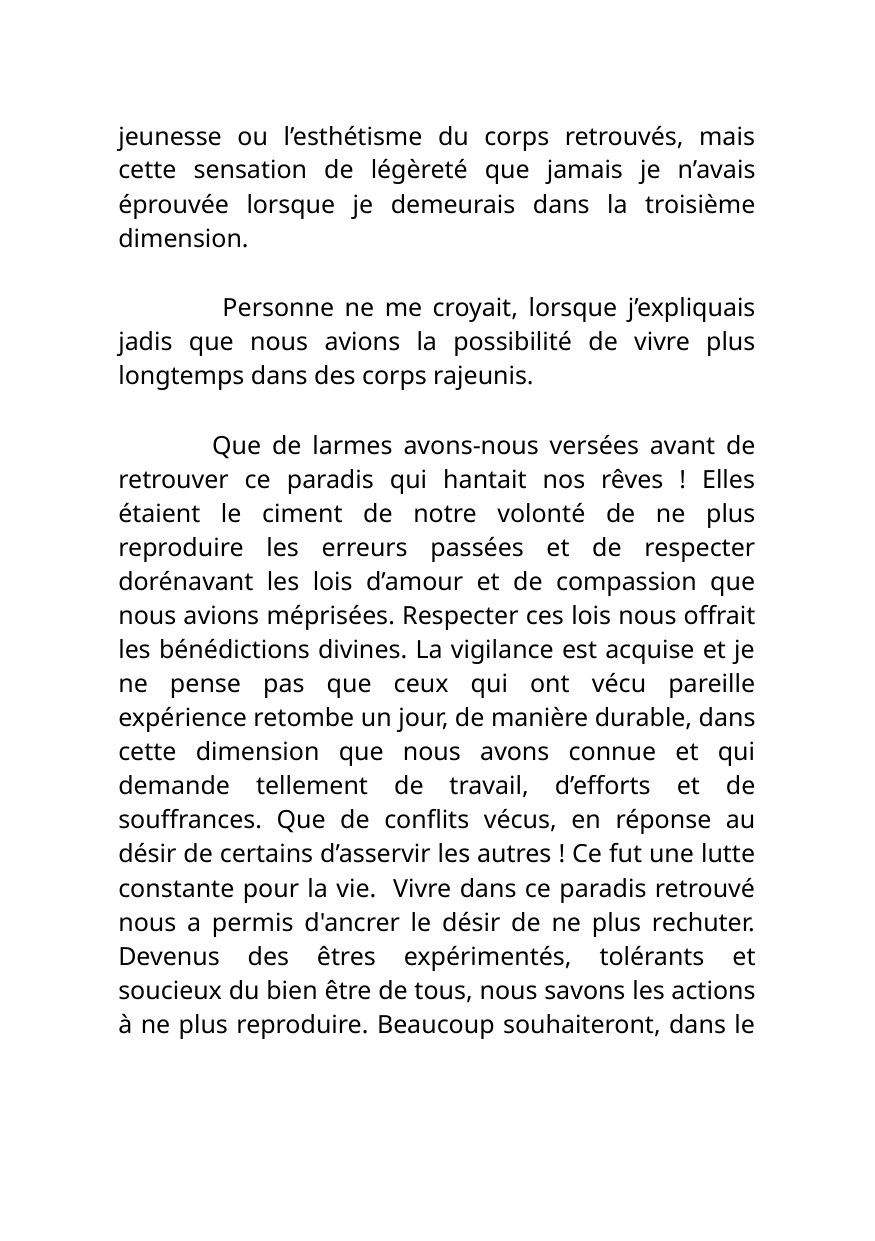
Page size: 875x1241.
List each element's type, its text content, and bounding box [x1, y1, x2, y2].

text jeunesse ou l’esthétisme du corps retrouvés, mais cette sensation de légèreté que jamais je n’avais éprouvée lorsque je demeurais dans la troisième dimension. [118, 118, 756, 254]
text Personne ne me croyait, lorsque j’expliquais jadis que nous avions la possibilité de vivre plus longtemps dans des corps rajeunis. [118, 290, 756, 392]
text Que de larmes avons-nous versées avant de retrouver ce paradis qui hantait nos rêves ! Elles étaient le ciment de notre volonté de ne plus reproduire les erreurs passées et de respecter dorénavant les lois d’amour et de compassion que nous avions méprisées. Respecter ces lois nous offrait les bénédictions divines. La vigilance est acquise et je ne pense pas que ceux qui ont vécu pareille expérience retombe un jour, de manière durable, dans cette dimension que nous avons connue et qui demande tellement de travail, d’efforts et de souffrances. Que de conflits vécus, en réponse au désir de certains d’asservir les autres ! Ce fut une lutte constante pour la vie. Vivre dans ce paradis retrouvé nous a permis d'ancrer le désir de ne plus rechuter. Devenus des êtres expérimentés, tolérants et soucieux du bien être de tous, nous savons les actions à ne plus reproduire. Beaucoup souhaiteront, dans le [118, 427, 756, 1041]
